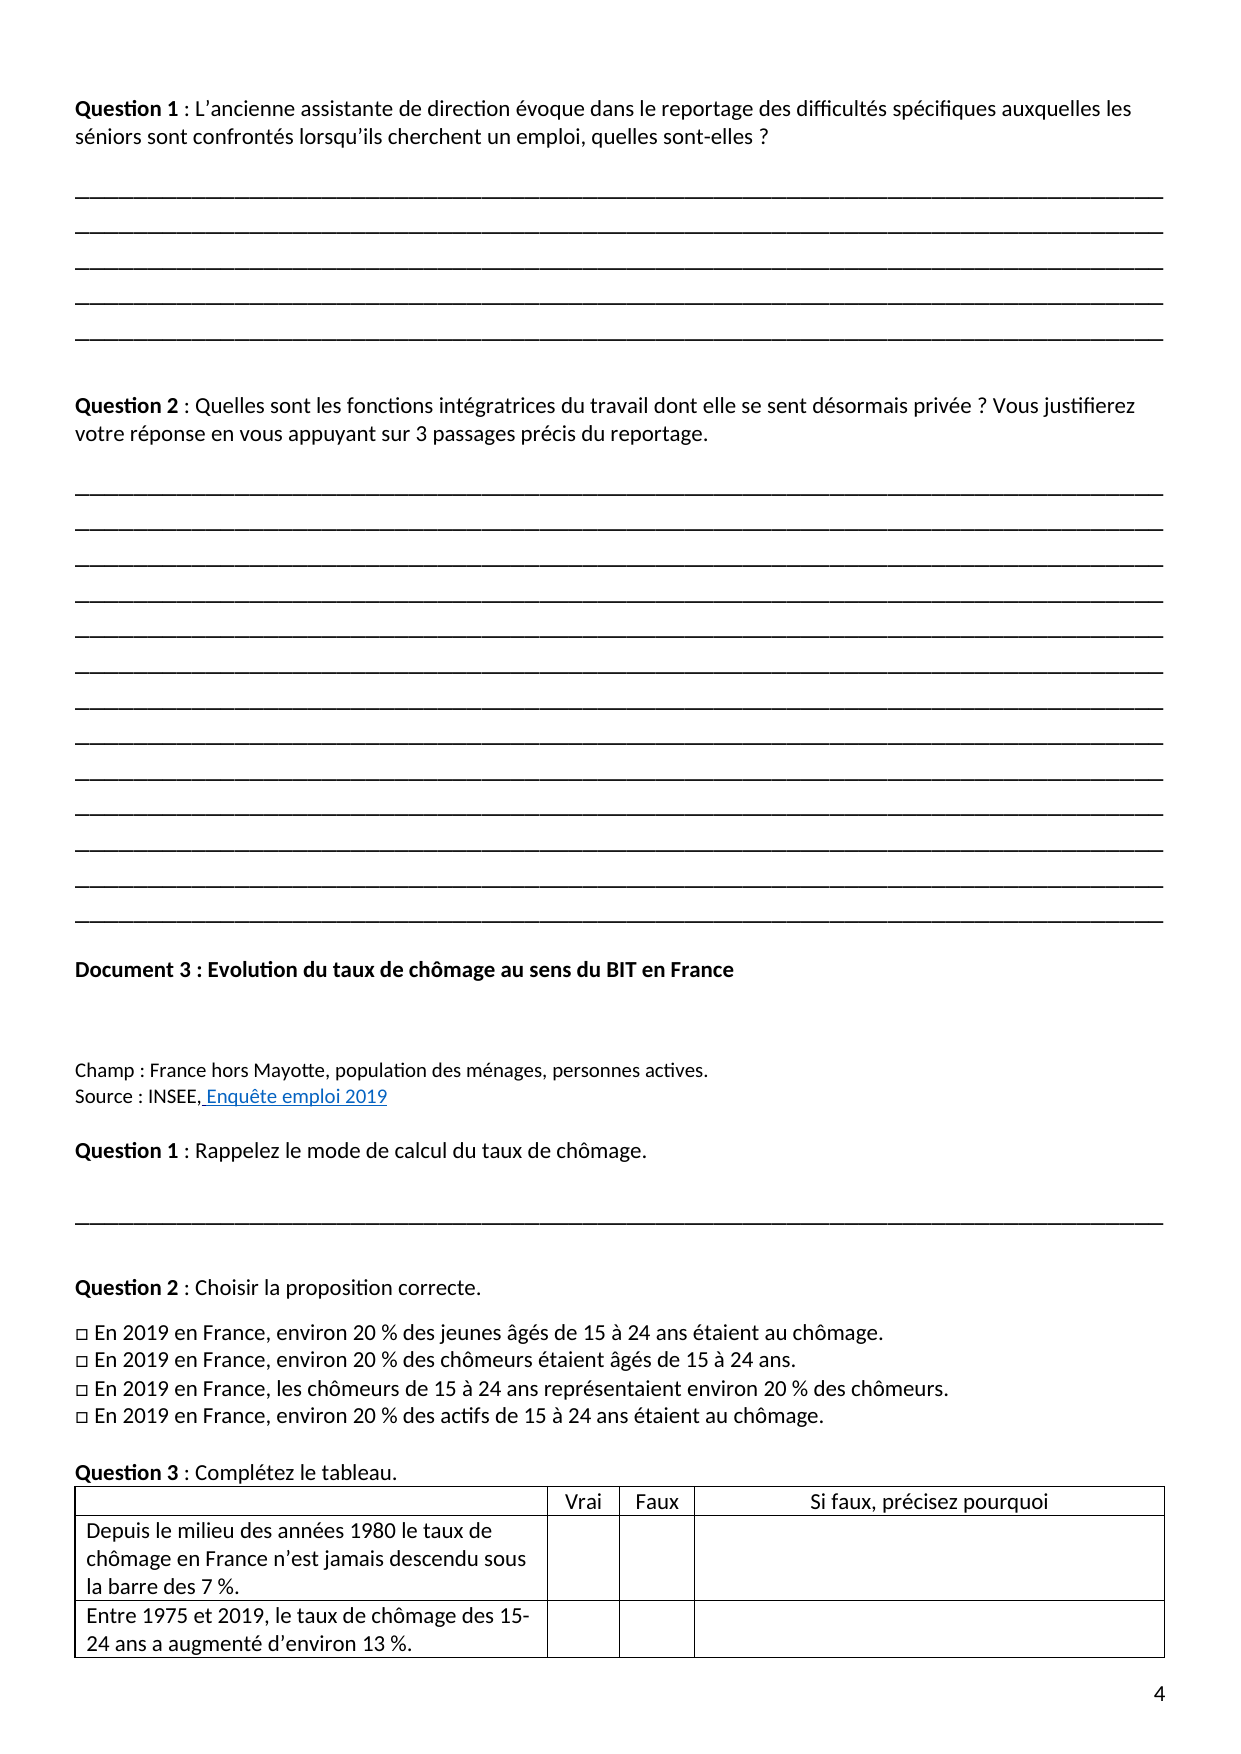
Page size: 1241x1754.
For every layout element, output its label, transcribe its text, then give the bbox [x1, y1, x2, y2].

text ___________________________________________________________________________ [75, 238, 1165, 273]
table_cell [695, 1601, 1164, 1657]
table_header Faux [620, 1487, 694, 1515]
text ___________________________________________________________________________ [75, 606, 1165, 642]
text ___________________________________________________________________________ [75, 856, 1165, 891]
text ___________________________________________________________________________ [75, 535, 1165, 571]
table_cell [620, 1601, 694, 1657]
text Question 3 : Complétez le tableau. [75, 1458, 1165, 1486]
text Question 2 : Choisir la proposition correcte. [75, 1273, 1165, 1301]
text ___________________________________________________________________________ [75, 749, 1165, 784]
text ___________________________________________________________________________ [75, 571, 1165, 606]
table_header Vrai [548, 1487, 619, 1515]
text ___________________________________________________________________________ [75, 713, 1165, 749]
text ___________________________________________________________________________ [75, 309, 1165, 345]
text Source : INSEE, Enquête emploi 2019 [75, 1083, 1165, 1108]
text □ En 2019 en France, environ 20 % des chômeurs étaient âgés de 15 à 24 ans. [75, 1346, 1165, 1374]
text ___________________________________________________________________________ [75, 891, 1165, 927]
table_cell Depuis le milieu des années 1980 le taux de chômage en France n’est jamais descendu sous la barre des 7 %. [76, 1516, 547, 1600]
text Question 1 : L’ancienne assistante de direction évoque dans le reportage des difficultés spécifiques auxquelles les séniors sont confrontés lorsqu’ils cherchent un emploi, quelles sont-elles ? [75, 94, 1165, 150]
text ___________________________________________________________________________ [75, 820, 1165, 856]
table_header [76, 1487, 547, 1515]
text ___________________________________________________________________________ [75, 273, 1165, 309]
table_cell [695, 1516, 1164, 1600]
text ______________________________________________________________________________________________________________________________________________________ [75, 167, 1165, 238]
text Champ : France hors Mayotte, population des ménages, personnes actives. [75, 1058, 1165, 1083]
table_cell [548, 1601, 619, 1657]
text Document 3 : Evolution du taux de chômage au sens du BIT en France [75, 955, 1165, 983]
text ______________________________________________________________________________________________________________________________________________________ [75, 464, 1165, 535]
text ___________________________________________________________________________ [75, 1193, 1165, 1228]
text Question 2 : Quelles sont les fonctions intégratrices du travail dont elle se sent désormais privée ? Vous justifierez votre réponse en vous appuyant sur 3 passages précis du reportage. [75, 391, 1165, 447]
text ___________________________________________________________________________ [75, 642, 1165, 678]
table_header Si faux, précisez pourquoi [695, 1487, 1164, 1515]
table_cell [548, 1516, 619, 1600]
text ___________________________________________________________________________ [75, 784, 1165, 820]
table_cell [620, 1516, 694, 1600]
text □ En 2019 en France, environ 20 % des jeunes âgés de 15 à 24 ans étaient au chômage. [75, 1318, 1165, 1346]
text □ En 2019 en France, environ 20 % des actifs de 15 à 24 ans étaient au chômage. [75, 1402, 1165, 1430]
table_cell Entre 1975 et 2019, le taux de chômage des 15-24 ans a augmenté d’environ 13 %. [76, 1601, 547, 1657]
text ___________________________________________________________________________ [75, 678, 1165, 713]
text Question 1 : Rappelez le mode de calcul du taux de chômage. [75, 1137, 1165, 1164]
text □ En 2019 en France, les chômeurs de 15 à 24 ans représentaient environ 20 % des chômeurs. [75, 1374, 1165, 1402]
